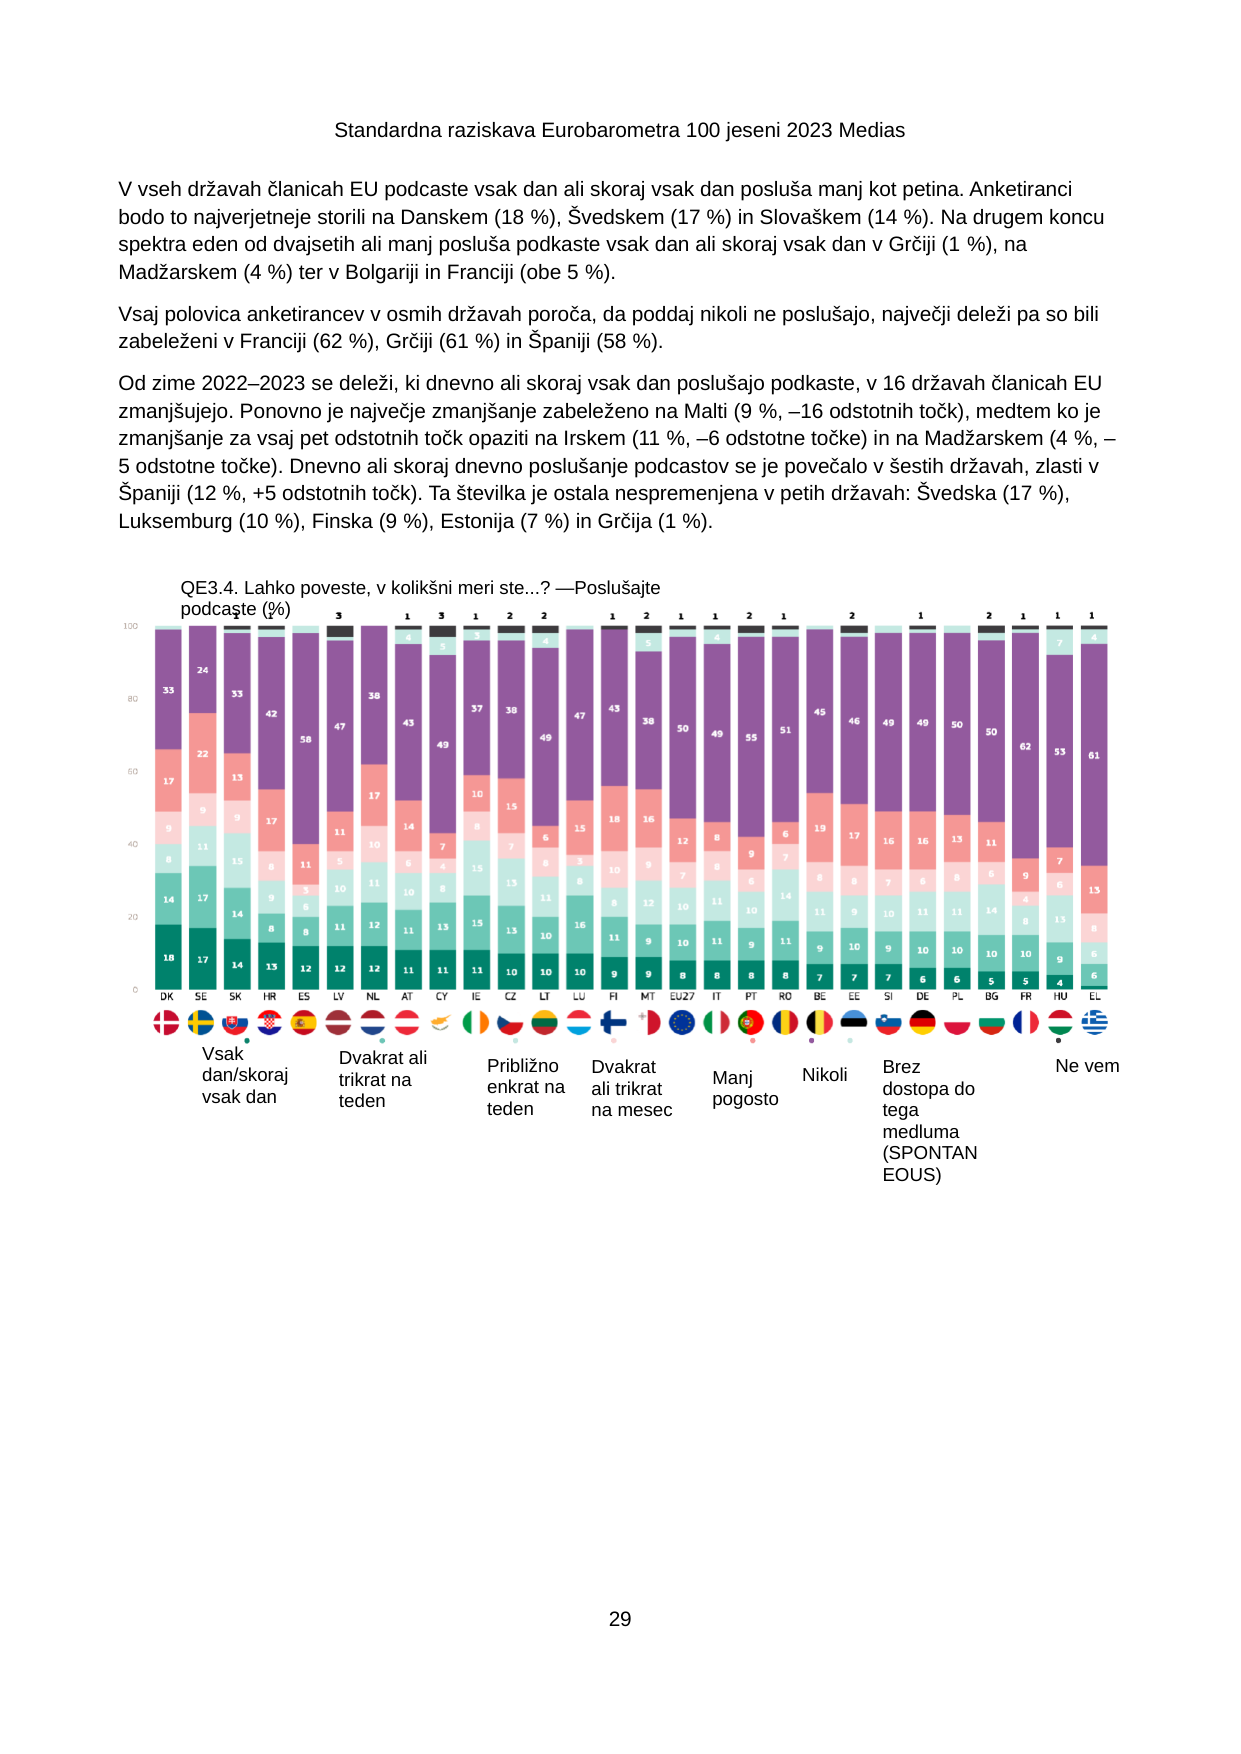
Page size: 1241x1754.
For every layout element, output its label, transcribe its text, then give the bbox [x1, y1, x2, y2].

text V vseh državah članicah EU podcaste vsak dan ali skoraj vsak dan posluša manj kot petina. Anketiranci bodo to najverjetneje storili na Danskem (18 %), Švedskem (17 %) in Slovaškem (14 %). Na drugem koncu spektra eden od dvajsetih ali manj posluša podkaste vsak dan ali skoraj vsak dan v Grčiji (1 %), na Madžarskem (4 %) ter v Bolgariji in Franciji (obe 5 %). [118, 177, 1122, 283]
text Od zime 2022–2023 se deleži, ki dnevno ali skoraj vsak dan poslušajo podkaste, v 16 državah članicah EU zmanjšujejo. Ponovno je največje zmanjšanje zabeleženo na Malti (9 %, –16 odstotnih točk), medtem ko je zmanjšanje za vsaj pet odstotnih točk opaziti na Irskem (11 %, –6 odstotne točke) in na Madžarskem (4 %, –5 odstotne točke). Dnevno ali skoraj dnevno poslušanje podcastov se je povečalo v šestih državah, zlasti v Španiji (12 %, +5 odstotnih točk). Ta številka je ostala nespremenjena v petih državah: Švedska (17 %), Luksemburg (10 %), Finska (9 %), Estonija (7 %) in Grčija (1 %). [118, 371, 1122, 533]
picture [118, 607, 1114, 1047]
text Vsaj polovica anketirancev v osmih državah poroča, da poddaj nikoli ne poslušajo, največji deleži pa so bili zabeleženi v Franciji (62 %), Grčiji (61 %) in Španiji (58 %). [118, 302, 1122, 353]
